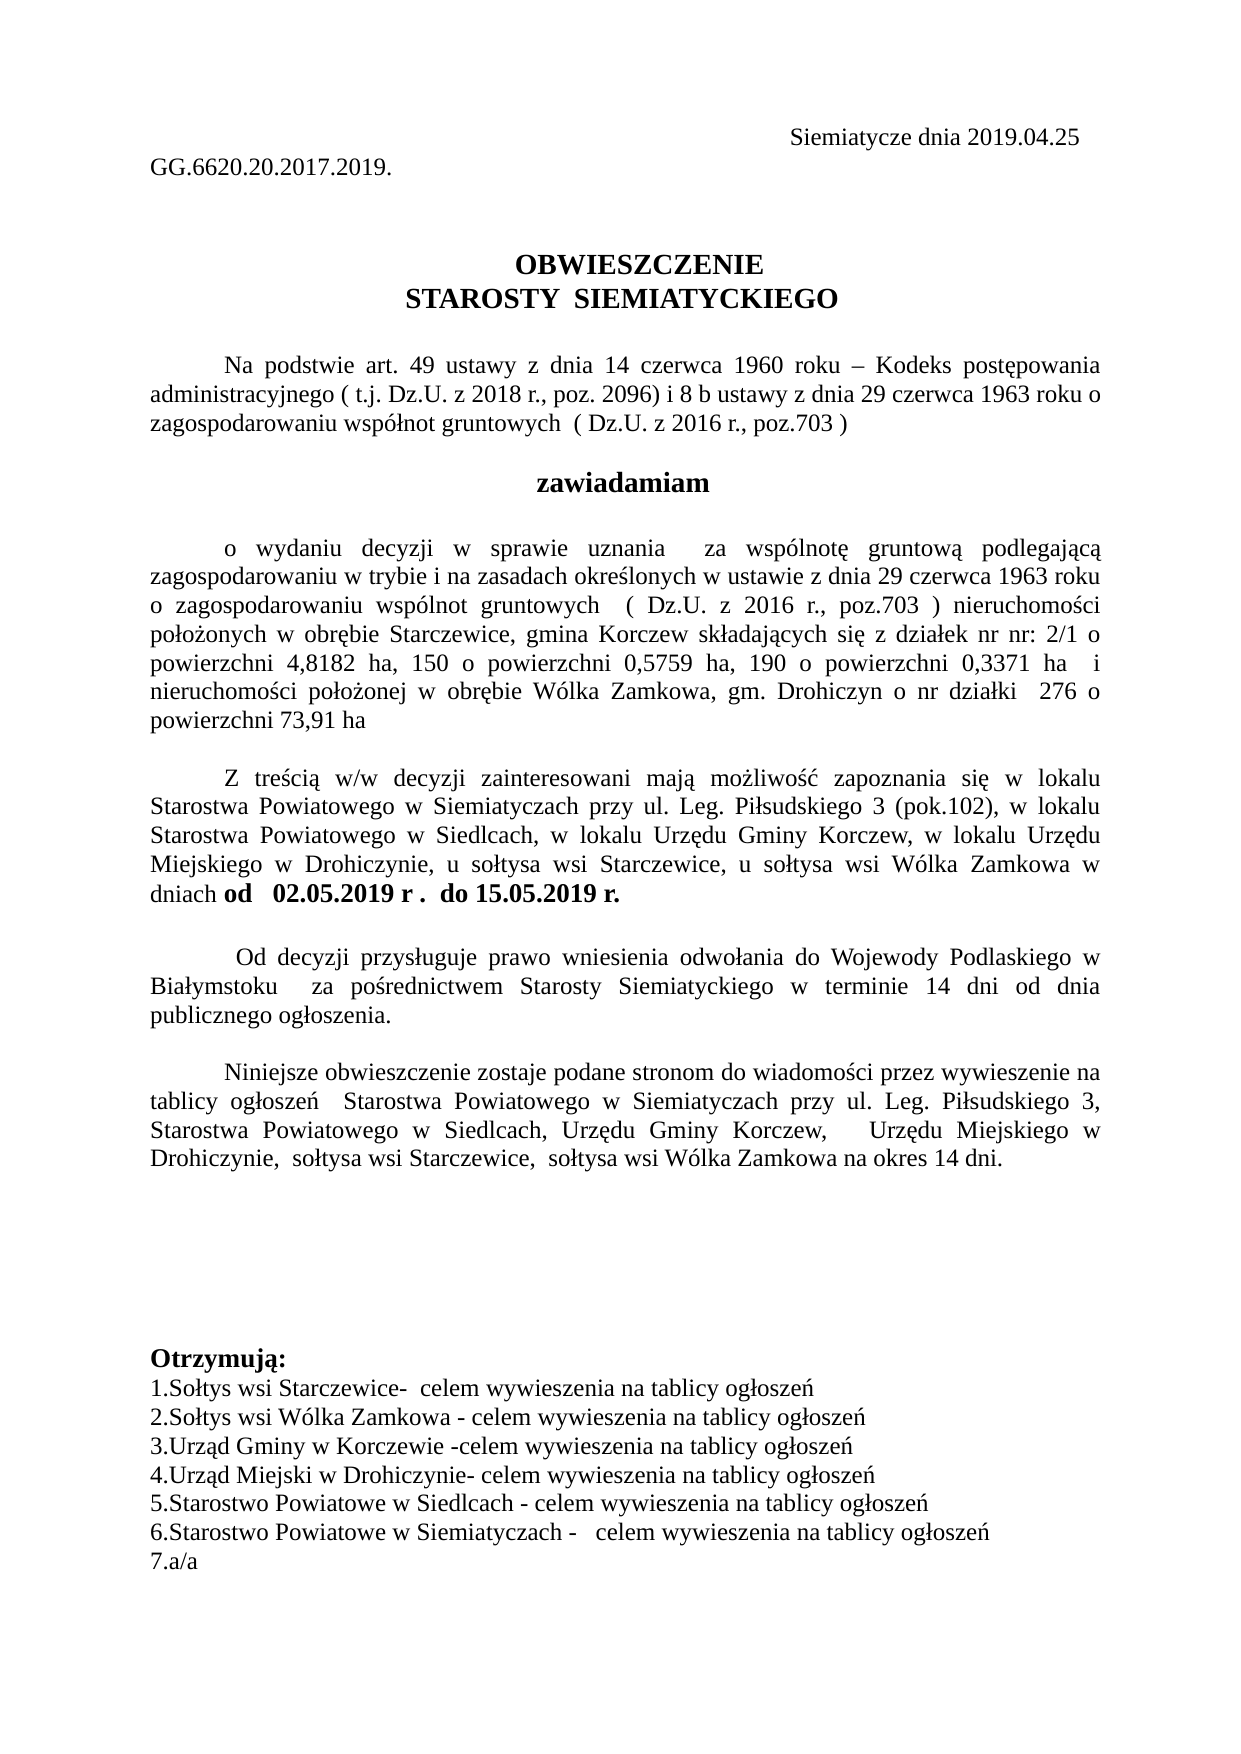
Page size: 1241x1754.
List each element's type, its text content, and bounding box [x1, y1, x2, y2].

text 2.Sołtys wsi Wólka Zamkowa - celem wywieszenia na tablicy ogłoszeń [150, 1402, 1102, 1431]
text OBWIESZCZENIE [150, 247, 1102, 281]
text 6.Starostwo Powiatowe w Siemiatyczach - celem wywieszenia na tablicy ogłoszeń [150, 1517, 1102, 1546]
text 3.Urząd Gminy w Korczewie -celem wywieszenia na tablicy ogłoszeń [150, 1431, 1102, 1460]
text STAROSTY SIEMIATYCKIEGO [150, 281, 1102, 314]
text Niniejsze obwieszczenie zostaje podane stronom do wiadomości przez wywieszenie na tablicy ogłoszeń Starostwa Powiatowego w Siemiatyczach przy ul. Leg. Piłsudskiego 3, Starostwa Powiatowego w Siedlcach, Urzędu Gminy Korczew, Urzędu Miejskiego w Drohiczynie, sołtysa wsi Starczewice, sołtysa wsi Wólka Zamkowa na okres 14 dni. [150, 1057, 1102, 1172]
text Z treścią w/w decyzji zainteresowani mają możliwość zapoznania się w lokalu Starostwa Powiatowego w Siemiatyczach przy ul. Leg. Piłsudskiego 3 (pok.102), w lokalu Starostwa Powiatowego w Siedlcach, w lokalu Urzędu Gminy Korczew, w lokalu Urzędu Miejskiego w Drohiczynie, u sołtysa wsi Starczewice, u sołtysa wsi Wólka Zamkowa w dniach od 02.05.2019 r . do 15.05.2019 r. [150, 763, 1102, 909]
text 4.Urząd Miejski w Drohiczynie- celem wywieszenia na tablicy ogłoszeń [150, 1460, 1102, 1488]
text Od decyzji przysługuje prawo wniesienia odwołania do Wojewody Podlaskiego w Białymstoku za pośrednictwem Starosty Siemiatyckiego w terminie 14 dni od dnia publicznego ogłoszenia. [150, 940, 1102, 1028]
text 5.Starostwo Powiatowe w Siedlcach - celem wywieszenia na tablicy ogłoszeń [150, 1488, 1102, 1517]
text zawiadamiam [150, 466, 1102, 499]
text GG.6620.20.2017.2019. [150, 152, 1102, 180]
text Otrzymują: [150, 1340, 1102, 1373]
text Siemiatycze dnia 2019.04.25 [150, 118, 1102, 152]
text 7.a/a [150, 1546, 1102, 1575]
text 1.Sołtys wsi Starczewice- celem wywieszenia na tablicy ogłoszeń [150, 1373, 1102, 1402]
text Na podstwie art. 49 ustawy z dnia 14 czerwca 1960 roku – Kodeks postępowania administracyjnego ( t.j. Dz.U. z 2018 r., poz. 2096) i 8 b ustawy z dnia 29 czerwca 1963 roku o zagospodarowaniu współnot gruntowych ( Dz.U. z 2016 r., poz.703 ) [150, 348, 1102, 437]
text o wydaniu decyzji w sprawie uznania za wspólnotę gruntową podlegającą zagospodarowaniu w trybie i na zasadach określonych w ustawie z dnia 29 czerwca 1963 roku o zagospodarowaniu wspólnot gruntowych ( Dz.U. z 2016 r., poz.703 ) nieruchomości położonych w obrębie Starczewice, gmina Korczew składających się z działek nr nr: 2/1 o powierzchni 4,8182 ha, 150 o powierzchni 0,5759 ha, 190 o powierzchni 0,3371 ha i nieruchomości położonej w obrębie Wólka Zamkowa, gm. Drohiczyn o nr działki 276 o powierzchni 73,91 ha [150, 533, 1102, 734]
